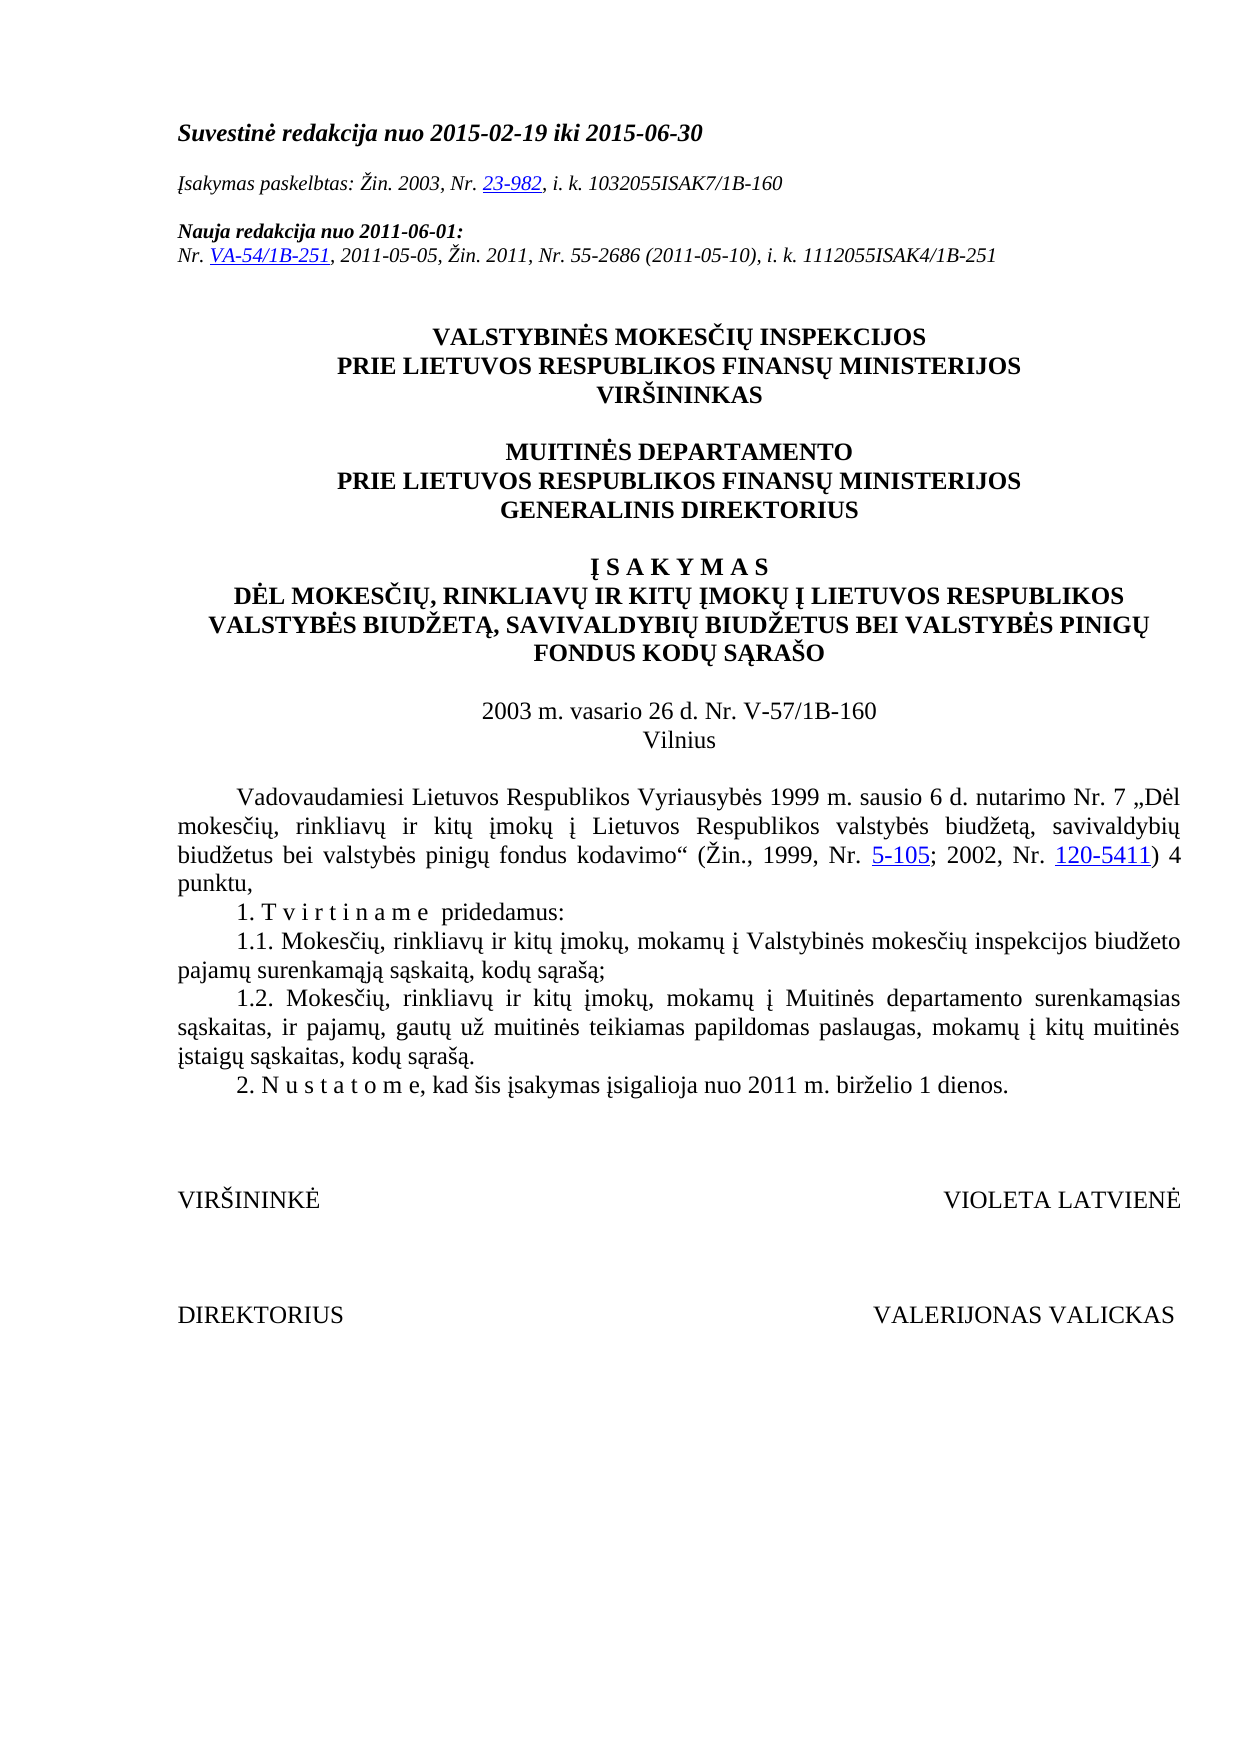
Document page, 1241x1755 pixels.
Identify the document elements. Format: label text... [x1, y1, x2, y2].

text 2003 m. vasario 26 d. Nr. V-57/1B-160 [177, 696, 1181, 725]
text Nr. VA-54/1B-251, 2011-05-05, Žin. 2011, Nr. 55-2686 (2011-05-10), i. k. 1112055ISAK4/1B-251 [177, 243, 1181, 267]
text Nauja redakcija nuo 2011-06-01: [177, 219, 1181, 243]
text Vilnius [177, 725, 1181, 753]
text įsakymas [177, 552, 1181, 581]
text DIREKTORIUS VALERIJONAS VALICKAS [177, 1300, 1181, 1328]
text PRIE LIETUVOS RESPUBLIKOS FINANSŲ MINISTERIJOS [177, 466, 1181, 495]
text VIRŠININKAS [177, 380, 1181, 408]
text Suvestinė redakcija nuo 2015-02-19 iki 2015-06-30 [177, 118, 1181, 147]
text VALSTYBINĖS MOKESČIŲ INSPEKCIJOS [177, 322, 1181, 351]
text GENERALINIS DIREKTORIUS [177, 495, 1181, 523]
text MUITINĖS DEPARTAMENTO [177, 437, 1181, 466]
text 1.1. Mokesčių, rinkliavų ir kitų įmokų, mokamų į Valstybinės mokesčių inspekcijos biudžeto pajamų surenkamąją sąskaitą, kodų sąrašą; [177, 926, 1181, 983]
text VIRŠININKĖ VIOLETA LATVIENĖ [177, 1185, 1181, 1213]
text Įsakymas paskelbtas: Žin. 2003, Nr. 23-982, i. k. 1032055ISAK7/1B-160 [177, 171, 1181, 195]
text PRIE LIETUVOS RESPUBLIKOS FINANSŲ MINISTERIJOS [177, 351, 1181, 380]
text DĖL MOKESČIŲ, RINKLIAVŲ IR KITŲ ĮMOKŲ Į LIETUVOS RESPUBLIKOS VALSTYBĖS BIUDŽETĄ, SAVIVALDYBIŲ BIUDŽETUS BEI VALSTYBĖS PINIGŲ FONDUS KODŲ SĄRAŠO [177, 581, 1181, 667]
text 2. Nustatome, kad šis įsakymas įsigalioja nuo 2011 m. birželio 1 dienos. [177, 1070, 1181, 1098]
text Vadovaudamiesi Lietuvos Respublikos Vyriausybės 1999 m. sausio 6 d. nutarimo Nr. 7 „Dėl mokesčių, rinkliavų ir kitų įmokų į Lietuvos Respublikos valstybės biudžetą, savivaldybių biudžetus bei valstybės pinigų fondus kodavimo“ (Žin., 1999, Nr. 5-105; 2002, Nr. 120-5411) 4 punktu, [177, 782, 1181, 897]
text 1. Tvirtiname pridedamus: [177, 897, 1181, 926]
text 1.2. Mokesčių, rinkliavų ir kitų įmokų, mokamų į Muitinės departamento surenkamąsias sąskaitas, ir pajamų, gautų už muitinės teikiamas papildomas paslaugas, mokamų į kitų muitinės įstaigų sąskaitas, kodų sąrašą. [177, 983, 1181, 1070]
